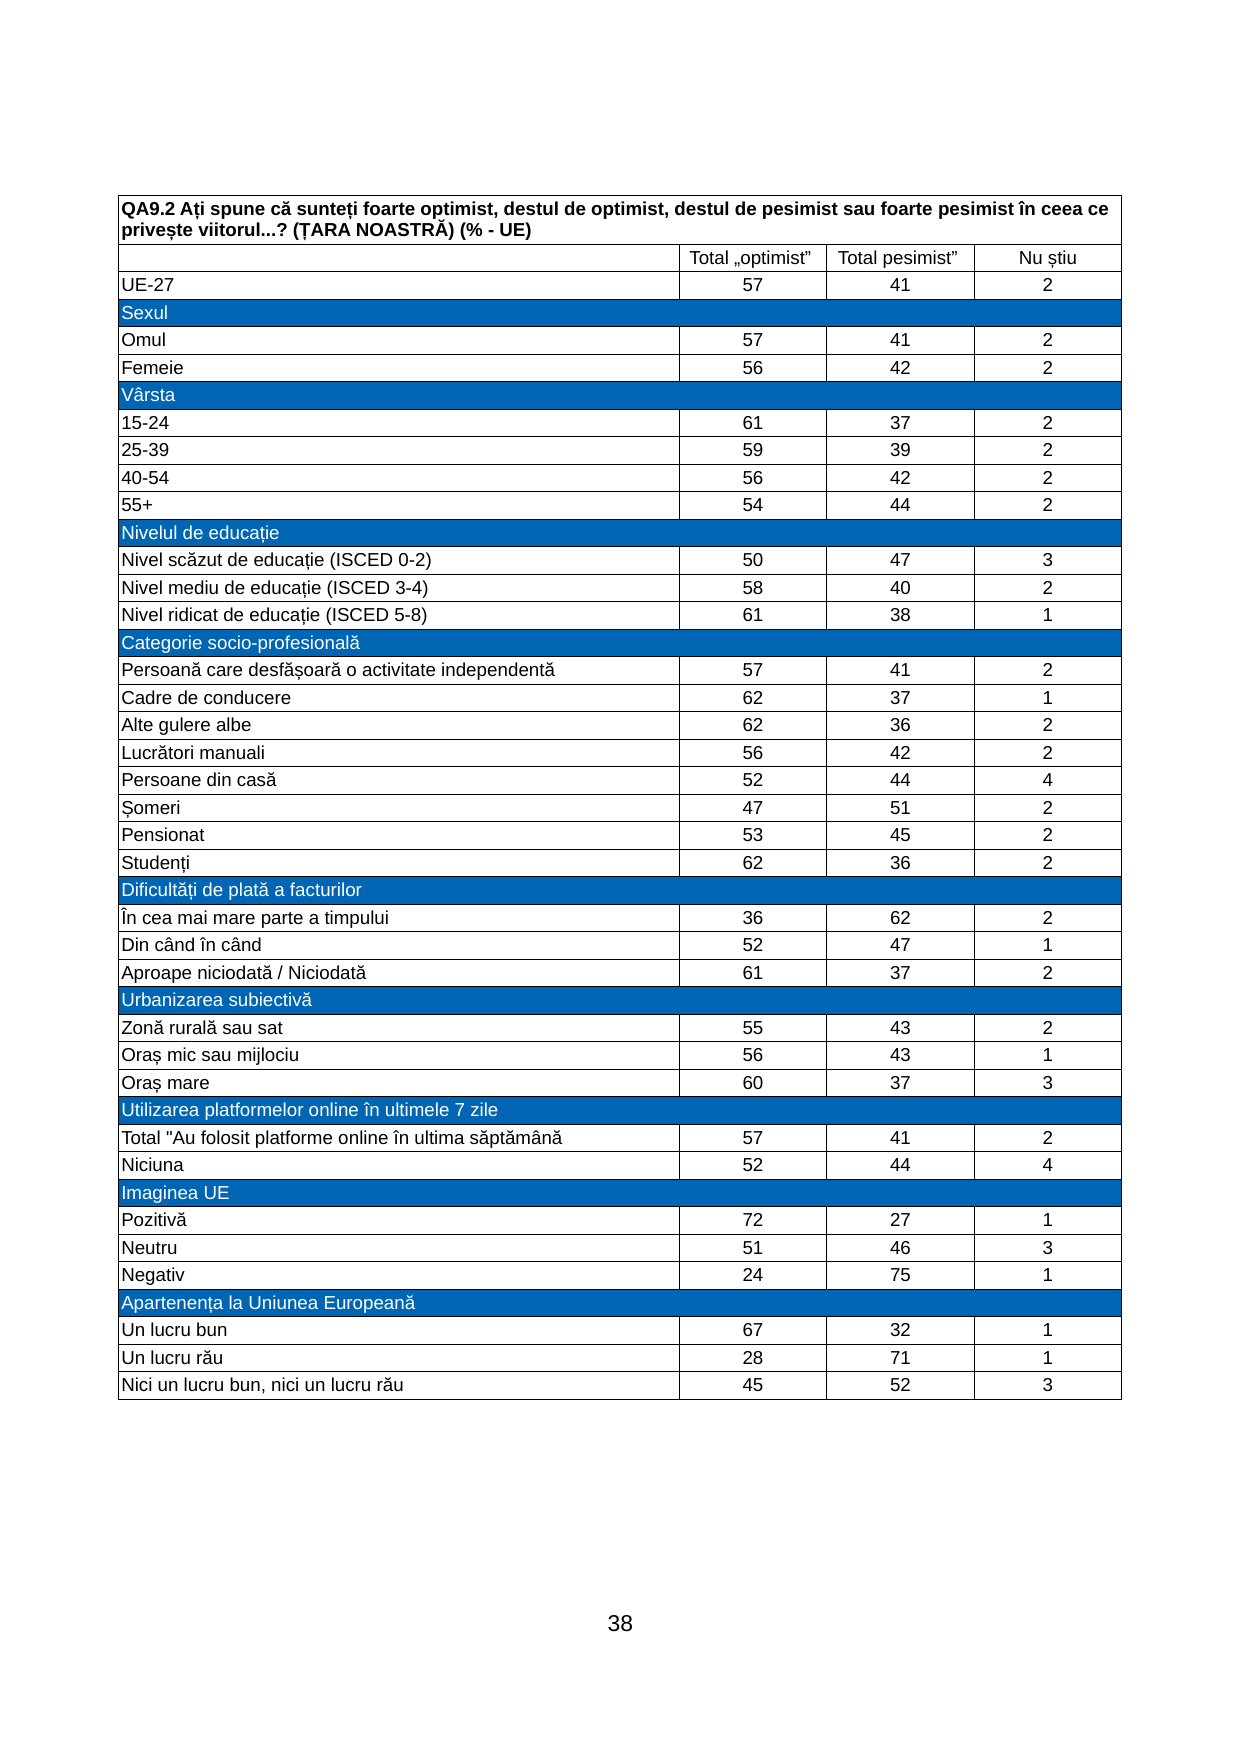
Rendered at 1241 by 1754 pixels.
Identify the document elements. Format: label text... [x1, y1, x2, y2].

table_cell Șomeri [119, 795, 679, 821]
table_cell Studenți [119, 850, 679, 876]
table_cell 67 [680, 1317, 826, 1344]
table_cell 57 [680, 327, 826, 354]
table_cell 47 [827, 932, 974, 959]
table_cell 55 [680, 1015, 826, 1041]
table_cell 2 [975, 327, 1121, 354]
table_cell 2 [975, 1015, 1121, 1041]
table_cell 45 [827, 822, 974, 849]
table_cell 2 [975, 492, 1121, 519]
table_cell 42 [827, 355, 974, 381]
table_cell 2 [975, 657, 1121, 684]
table_cell 3 [975, 1235, 1121, 1261]
table_cell 41 [827, 1125, 974, 1151]
table_cell 61 [680, 410, 826, 436]
table_cell 52 [680, 767, 826, 794]
table_cell Dificultăți de plată a facturilor [119, 877, 1121, 904]
table_cell 43 [827, 1042, 974, 1069]
table_cell Un lucru rău [119, 1345, 679, 1371]
table_cell 75 [827, 1262, 974, 1289]
table_cell Sexul [119, 300, 1121, 326]
table_cell 47 [827, 547, 974, 574]
table_cell 2 [975, 740, 1121, 766]
table_cell 44 [827, 492, 974, 519]
table_cell Total "Au folosit platforme online în ultima săptămână [119, 1125, 679, 1151]
table_cell 2 [975, 850, 1121, 876]
table_cell Nivel mediu de educație (ISCED 3-4) [119, 575, 679, 601]
table_cell Total „optimist” [680, 245, 826, 271]
table_cell 44 [827, 767, 974, 794]
table_cell 62 [680, 712, 826, 739]
table_cell 1 [975, 932, 1121, 959]
table_cell Persoană care desfășoară o activitate independentă [119, 657, 679, 684]
table_cell 42 [827, 740, 974, 766]
table_cell 1 [975, 685, 1121, 711]
table_cell Din când în când [119, 932, 679, 959]
table_cell 60 [680, 1070, 826, 1096]
table_cell Negativ [119, 1262, 679, 1289]
table_cell Apartenența la Uniunea Europeană [119, 1290, 1121, 1316]
table_cell Vârsta [119, 382, 1121, 409]
table_cell 51 [680, 1235, 826, 1261]
table_cell 57 [680, 1125, 826, 1151]
table_cell 41 [827, 657, 974, 684]
table_cell 45 [680, 1372, 826, 1399]
table_cell 3 [975, 1070, 1121, 1096]
table_cell 57 [680, 272, 826, 299]
table_cell 1 [975, 1042, 1121, 1069]
table_header QA9.2 Ați spune că sunteți foarte optimist, destul de optimist, destul de pesimist sau foarte pesimist în ceea ce privește viitorul...? (ȚARA NOASTRĂ) (% - UE) [119, 196, 1121, 244]
table_cell 36 [680, 905, 826, 931]
table_cell 72 [680, 1207, 826, 1234]
table_cell Femeie [119, 355, 679, 381]
table_cell 2 [975, 465, 1121, 491]
table_cell Neutru [119, 1235, 679, 1261]
table_cell 54 [680, 492, 826, 519]
table_cell 57 [680, 657, 826, 684]
table_cell 50 [680, 547, 826, 574]
table_cell 59 [680, 437, 826, 464]
table_cell Imaginea UE [119, 1180, 1121, 1206]
table_cell 2 [975, 272, 1121, 299]
table_cell 28 [680, 1345, 826, 1371]
table_cell 40-54 [119, 465, 679, 491]
table_cell 37 [827, 1070, 974, 1096]
table_cell 62 [680, 685, 826, 711]
table_cell Pensionat [119, 822, 679, 849]
table_cell 2 [975, 410, 1121, 436]
table_cell Urbanizarea subiectivă [119, 987, 1121, 1014]
table_cell 1 [975, 1207, 1121, 1234]
table_cell 47 [680, 795, 826, 821]
table_cell 44 [827, 1152, 974, 1179]
table_cell 56 [680, 1042, 826, 1069]
table_cell 51 [827, 795, 974, 821]
table_cell Zonă rurală sau sat [119, 1015, 679, 1041]
table_cell 36 [827, 850, 974, 876]
table_cell Niciuna [119, 1152, 679, 1179]
table_cell 2 [975, 1125, 1121, 1151]
table_cell 4 [975, 1152, 1121, 1179]
table_cell Nu știu [975, 245, 1121, 271]
table_cell 41 [827, 327, 974, 354]
table_cell Omul [119, 327, 679, 354]
table_cell 2 [975, 437, 1121, 464]
table_cell Persoane din casă [119, 767, 679, 794]
table_cell 36 [827, 712, 974, 739]
table_cell 42 [827, 465, 974, 491]
table_cell 55+ [119, 492, 679, 519]
table_cell 46 [827, 1235, 974, 1261]
table_cell 2 [975, 712, 1121, 739]
table_cell 38 [827, 602, 974, 629]
table_cell UE-27 [119, 272, 679, 299]
table_cell 62 [827, 905, 974, 931]
table_cell Total pesimist” [827, 245, 974, 271]
table_cell 2 [975, 575, 1121, 601]
table_cell Un lucru bun [119, 1317, 679, 1344]
table_cell [119, 245, 679, 271]
table_cell Nivelul de educație [119, 520, 1121, 546]
table_cell 58 [680, 575, 826, 601]
table_cell 1 [975, 1345, 1121, 1371]
table_cell 2 [975, 960, 1121, 986]
table_cell Nivel scăzut de educație (ISCED 0-2) [119, 547, 679, 574]
table_cell 25-39 [119, 437, 679, 464]
table_cell Utilizarea platformelor online în ultimele 7 zile [119, 1097, 1121, 1124]
table_cell 2 [975, 795, 1121, 821]
table_cell 4 [975, 767, 1121, 794]
table_cell 1 [975, 1317, 1121, 1344]
table_cell 1 [975, 1262, 1121, 1289]
table_cell 24 [680, 1262, 826, 1289]
table_cell 37 [827, 410, 974, 436]
table_cell 56 [680, 465, 826, 491]
table_cell 37 [827, 685, 974, 711]
table_cell Oraș mic sau mijlociu [119, 1042, 679, 1069]
table_cell Categorie socio-profesională [119, 630, 1121, 656]
table_cell În cea mai mare parte a timpului [119, 905, 679, 931]
table_cell 41 [827, 272, 974, 299]
table_cell 71 [827, 1345, 974, 1371]
table_cell 52 [827, 1372, 974, 1399]
table_cell 61 [680, 602, 826, 629]
table_cell Alte gulere albe [119, 712, 679, 739]
table_cell Pozitivă [119, 1207, 679, 1234]
table_cell 27 [827, 1207, 974, 1234]
table_cell Aproape niciodată / Niciodată [119, 960, 679, 986]
table_cell 62 [680, 850, 826, 876]
table_cell 2 [975, 355, 1121, 381]
table_cell Cadre de conducere [119, 685, 679, 711]
table_cell 52 [680, 932, 826, 959]
table_cell 39 [827, 437, 974, 464]
table_cell 43 [827, 1015, 974, 1041]
table_cell 2 [975, 822, 1121, 849]
table_cell 56 [680, 355, 826, 381]
table_cell 56 [680, 740, 826, 766]
table_cell 37 [827, 960, 974, 986]
table_cell 3 [975, 547, 1121, 574]
table_cell Oraș mare [119, 1070, 679, 1096]
table_cell Lucrători manuali [119, 740, 679, 766]
table_cell 15-24 [119, 410, 679, 436]
table_cell Nici un lucru bun, nici un lucru rău [119, 1372, 679, 1399]
table_cell 40 [827, 575, 974, 601]
table_cell 32 [827, 1317, 974, 1344]
table_cell 2 [975, 905, 1121, 931]
table_cell 1 [975, 602, 1121, 629]
table_cell 52 [680, 1152, 826, 1179]
table_cell 61 [680, 960, 826, 986]
table_cell 3 [975, 1372, 1121, 1399]
table_cell Nivel ridicat de educație (ISCED 5-8) [119, 602, 679, 629]
table_cell 53 [680, 822, 826, 849]
